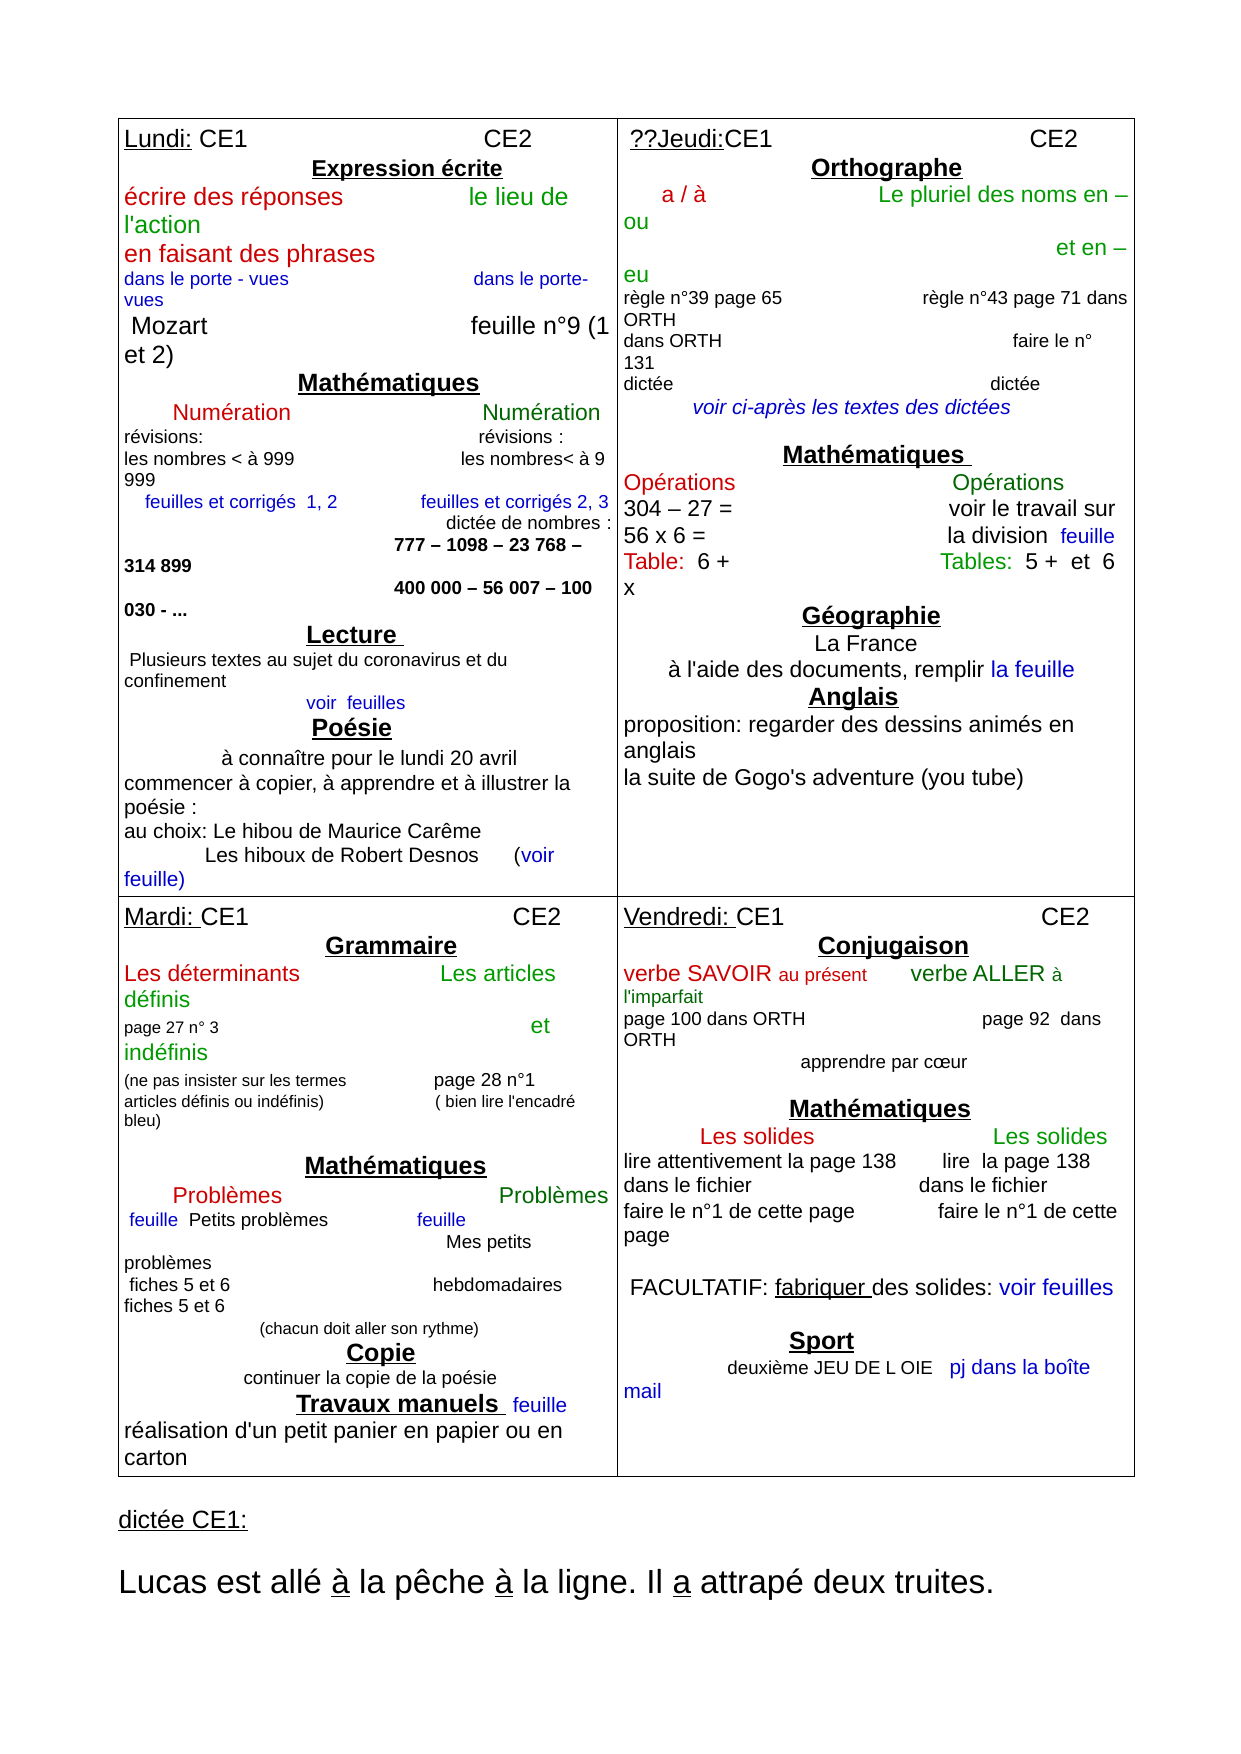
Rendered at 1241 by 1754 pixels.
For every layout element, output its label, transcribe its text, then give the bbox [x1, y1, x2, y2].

table_header ??Jeudi:CE1 CE2 Orthographe a / à Le pluriel des noms en – ou et en – eu règle n°39 page 65 règle n°43 page 71 dans ORTH dans ORTH faire le n° 131 dictée dictée voir ci-après les textes des dictées Mathématiques Opérations Opérations 304 – 27 = voir le travail sur 56 x 6 = la division feuille Table: 6 + Tables: 5 + et 6 x Géographie La France à l'aide des documents, remplir la feuille Anglais proposition: regarder des dessins animés en anglais la suite de Gogo's adventure (you tube) [618, 119, 1134, 896]
table_cell Mardi: CE1 CE2 Grammaire Les déterminants Les articles définis page 27 n° 3 et indéfinis (ne pas insister sur les termes page 28 n°1 articles définis ou indéfinis) ( bien lire l'encadré bleu) Mathématiques Problèmes Problèmes feuille Petits problèmes feuille Mes petits problèmes fiches 5 et 6 hebdomadaires fiches 5 et 6 (chacun doit aller son rythme) Copie continuer la copie de la poésie Travaux manuels feuille réalisation d'un petit panier en papier ou en carton [119, 897, 617, 1476]
text Lucas est allé à la pêche à la ligne. Il a attrapé deux truites. [118, 1562, 1003, 1601]
text dictée CE1: [118, 1504, 1003, 1533]
table_cell Vendredi: CE1 CE2 Conjugaison verbe SAVOIR au présent verbe ALLER à l'imparfait page 100 dans ORTH page 92 dans ORTH apprendre par cœur Mathématiques Les solides Les solides lire attentivement la page 138 lire la page 138 dans le fichier dans le fichier faire le n°1 de cette page faire le n°1 de cette page FACULTATIF: fabriquer des solides: voir feuilles Sport deuxième JEU DE L OIE pj dans la boîte mail [618, 897, 1134, 1476]
table_header Lundi: CE1 CE2 Expression écrite écrire des réponses le lieu de l'action en faisant des phrases dans le porte - vues dans le porte- vues Mozart feuille n°9 (1 et 2) Mathématiques Numération Numération révisions: révisions : les nombres < à 999 les nombres< à 9 999 feuilles et corrigés 1, 2 feuilles et corrigés 2, 3 dictée de nombres : 777 – 1098 – 23 768 – 314 899 400 000 – 56 007 – 100 030 - ... Lecture Plusieurs textes au sujet du coronavirus et du confinement voir feuilles Poésie à connaître pour le lundi 20 avril commencer à copier, à apprendre et à illustrer la poésie : au choix: Le hibou de Maurice Carême Les hiboux de Robert Desnos (voir feuille) [119, 119, 617, 896]
